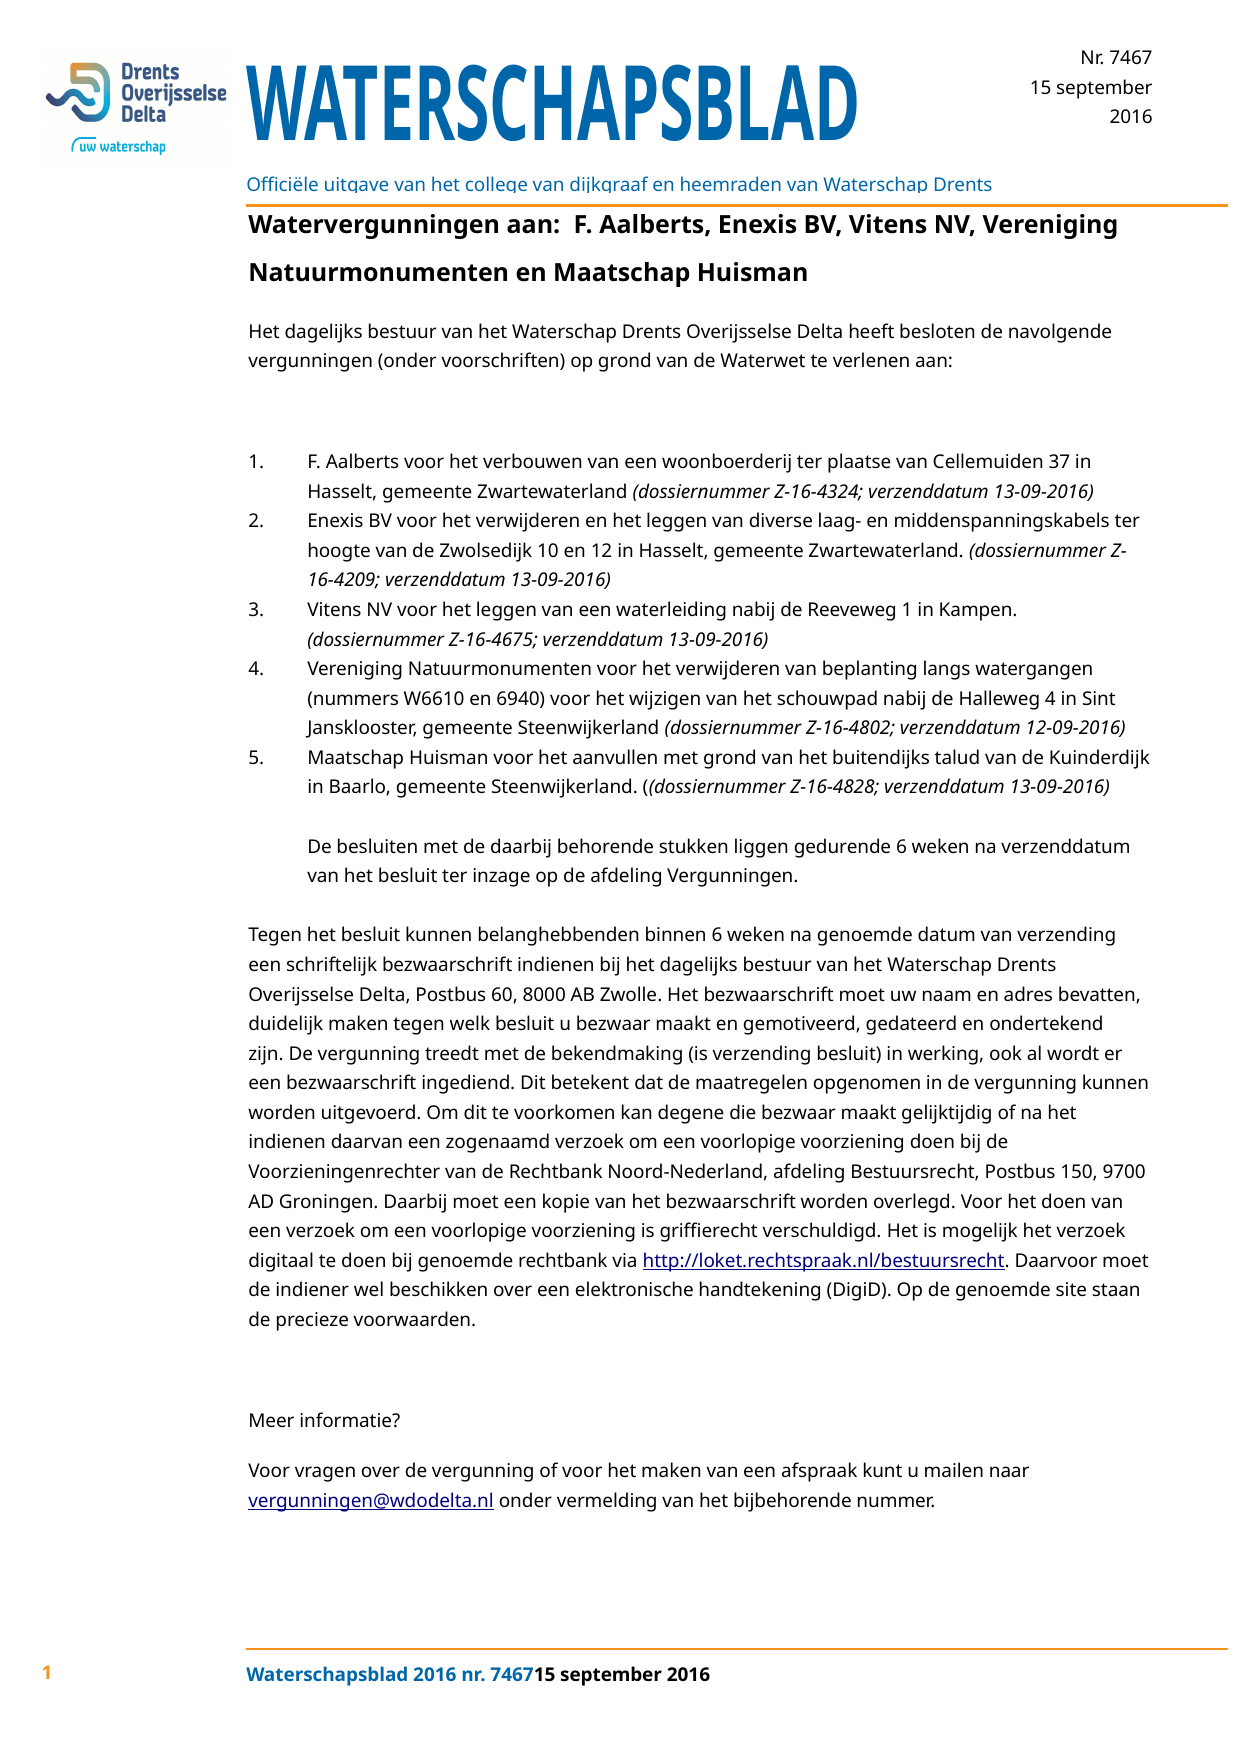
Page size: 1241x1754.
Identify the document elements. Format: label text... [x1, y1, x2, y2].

text Voor vragen over de vergunning of voor het maken van een afspraak kunt u mailen naar vergunningen@wdodelta.nl onder vermelding van het bijbehorende nummer. [248, 1457, 1152, 1513]
list Enexis BV voor het verwijderen en het leggen van diverse laag- en middenspanningskabels ter hoogte van de Zwolsedijk 10 en 12 in Hasselt, gemeente Zwartewaterland. (dossiernummer Z-16-4209; verzenddatum 13-09-2016) [248, 507, 1152, 592]
list Vitens NV voor het leggen van een waterleiding nabij de Reeveweg 1 in Kampen. (dossiernummer Z-16-4675; verzenddatum 13-09-2016) [248, 596, 1152, 652]
text Meer informatie? [248, 1407, 1152, 1433]
text Watervergunningen aan: F. Aalberts, Enexis BV, Vitens NV, Vereniging Natuurmonumenten en Maatschap Huisman [248, 207, 1152, 288]
list De besluiten met de daarbij behorende stukken liggen gedurende 6 weken na verzenddatum van het besluit ter inzage op de afdeling Vergunningen. [248, 833, 1152, 888]
text Tegen het besluit kunnen belanghebbenden binnen 6 weken na genoemde datum van verzending een schriftelijk bezwaarschrift indienen bij het dagelijks bestuur van het Waterschap Drents Overijsselse Delta, Postbus 60, 8000 AB Zwolle. Het bezwaarschrift moet uw naam en adres bevatten, duidelijk maken tegen welk besluit u bezwaar maakt en gemotiveerd, gedateerd en ondertekend zijn. De vergunning treedt met de bekendmaking (is verzending besluit) in werking, ook al wordt er een bezwaarschrift ingediend. Dit betekent dat de maatregelen opgenomen in de vergunning kunnen worden uitgevoerd. Om dit te voorkomen kan degene die bezwaar maakt gelijktijdig of na het indienen daarvan een zogenaamd verzoek om een voorlopige voorziening doen bij de Voorzieningenrechter van de Rechtbank Noord-Nederland, afdeling Bestuursrecht, Postbus 150, 9700 AD Groningen. Daarbij moet een kopie van het bezwaarschrift worden overlegd. Voor het doen van een verzoek om een voorlopige voorziening is griffierecht verschuldigd. Het is mogelijk het verzoek digitaal te doen bij genoemde rechtbank via http://loket.rechtspraak.nl/bestuursrecht. Daarvoor moet de indiener wel beschikken over een elektronische handtekening (DigiD). Op de genoemde site staan de precieze voorwaarden. [248, 922, 1152, 1332]
list Vereniging Natuurmonumenten voor het verwijderen van beplanting langs watergangen (nummers W6610 en 6940) voor het wijzigen van het schouwpad nabij de Halleweg 4 in Sint Jansklooster, gemeente Steenwijkerland (dossiernummer Z-16-4802; verzenddatum 12-09-2016) [248, 655, 1152, 740]
list Maatschap Huisman voor het aanvullen met grond van het buitendijks talud van de Kuinderdijk in Baarlo, gemeente Steenwijkerland. ((dossiernummer Z-16-4828; verzenddatum 13-09-2016) [248, 744, 1152, 799]
text Het dagelijks bestuur van het Waterschap Drents Overijsselse Delta heeft besloten de navolgende vergunningen (onder voorschriften) op grond van de Waterwet te verlenen aan: [248, 318, 1152, 373]
picture [41, 47, 231, 172]
list F. Aalberts voor het verbouwen van een woonboerderij ter plaatse van Cellemuiden 37 in Hasselt, gemeente Zwartewaterland (dossiernummer Z-16-4324; verzenddatum 13-09-2016) [248, 448, 1152, 504]
